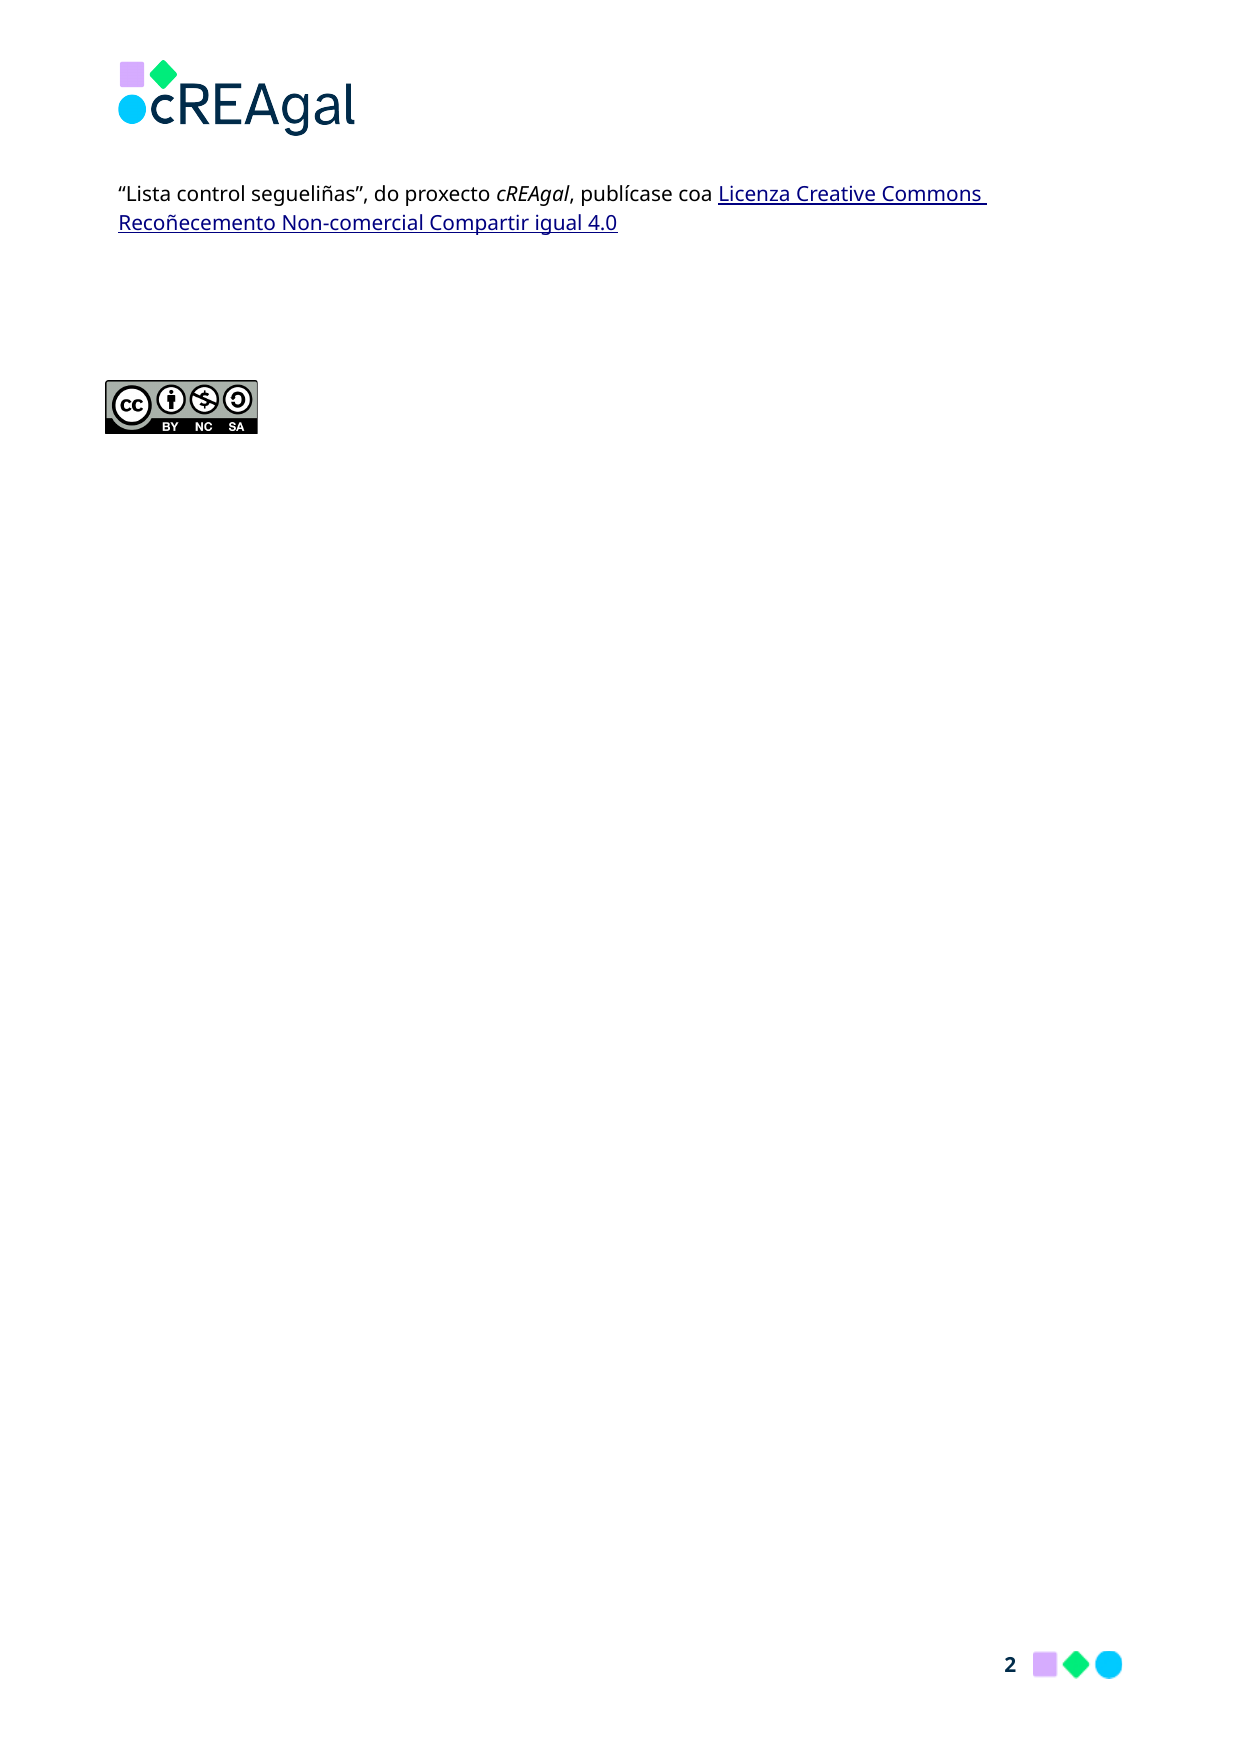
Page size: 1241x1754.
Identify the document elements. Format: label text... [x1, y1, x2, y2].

picture [118, 60, 355, 136]
picture [105, 380, 258, 434]
text “Lista control segueliñas”, do proxecto cREAgal, publícase coa Licenza Creative Commons Recoñecemento Non-comercial Compartir igual 4.0 [118, 179, 1122, 236]
picture [1033, 1651, 1123, 1679]
